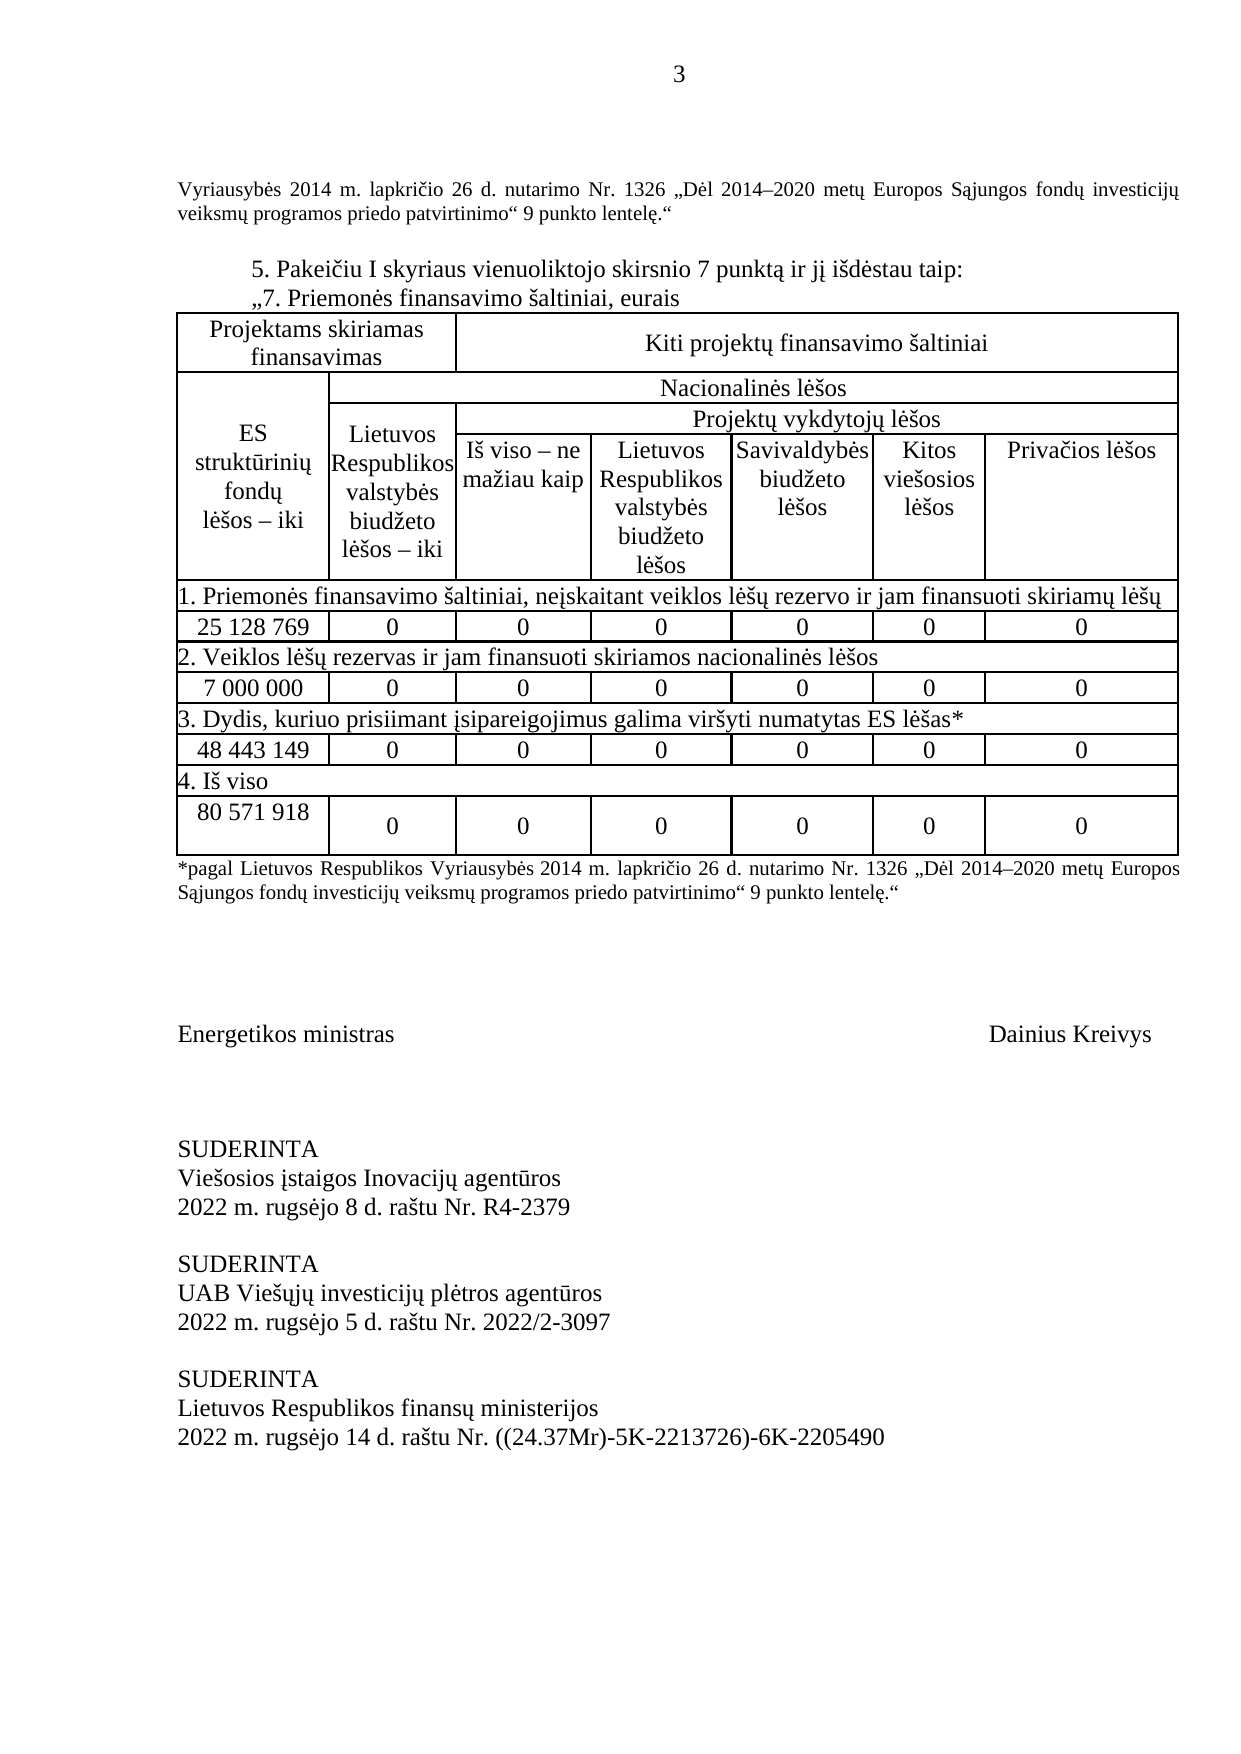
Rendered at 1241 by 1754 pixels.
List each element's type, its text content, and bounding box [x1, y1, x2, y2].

text SUDERINTA [177, 1364, 1181, 1393]
table_cell 0 [986, 673, 1177, 702]
table_cell 0 [986, 735, 1177, 764]
table_cell 0 [592, 612, 730, 640]
table_cell 0 [592, 797, 730, 854]
table_cell 0 [330, 612, 455, 640]
table_cell 0 [733, 612, 872, 640]
table_cell Lietuvos Respublikos valstybės biudžeto lėšos – iki [330, 404, 455, 579]
text 2022 m. rugsėjo 14 d. raštu Nr. ((24.37Mr)-5K-2213726)-6K-2205490 [177, 1422, 1181, 1451]
table_cell 1. Priemonės finansavimo šaltiniai, neįskaitant veiklos lėšų rezervo ir jam finansuoti skiriamų lėšų [178, 581, 1177, 609]
table_header Projektams skiriamas finansavimas [178, 314, 455, 371]
table_header Kiti projektų finansavimo šaltiniai [457, 314, 1177, 371]
text 2022 m. rugsėjo 5 d. raštu Nr. 2022/2-3097 [177, 1307, 1181, 1336]
table_cell 0 [592, 673, 730, 702]
text Energetikos ministras Dainius Kreivys [177, 1019, 1181, 1048]
table_cell Lietuvos Respublikos valstybės biudžeto lėšos [592, 435, 730, 579]
table_cell Privačios lėšos [986, 435, 1177, 579]
table_cell 0 [457, 612, 590, 640]
text SUDERINTA [177, 1134, 1181, 1163]
text *pagal Lietuvos Respublikos Vyriausybės 2014 m. lapkričio 26 d. nutarimo Nr. 1326 „Dėl 2014–2020 metų Europos Sąjungos fondų investicijų veiksmų programos priedo patvirtinimo“ 9 punkto lentelę.“ [177, 856, 1181, 904]
table_cell Projektų vykdytojų lėšos [457, 404, 1177, 433]
table_cell 0 [874, 673, 984, 702]
table_cell 0 [457, 735, 590, 764]
table_cell 7 000 000 [178, 673, 328, 702]
table_cell ES struktūrinių fondų lėšos – iki [178, 373, 328, 579]
table_cell 0 [733, 797, 872, 854]
text SUDERINTA [177, 1249, 1181, 1278]
table_cell Kitos viešosios lėšos [874, 435, 984, 579]
table_cell Nacionalinės lėšos [330, 373, 1177, 402]
table_cell 4. Iš viso [178, 766, 1177, 794]
table_cell 0 [874, 735, 984, 764]
table_cell 0 [330, 797, 455, 854]
text „7. Priemonės finansavimo šaltiniai, eurais [177, 283, 1181, 312]
table_cell 0 [330, 673, 455, 702]
table_cell 0 [330, 735, 455, 764]
table_cell 0 [874, 797, 984, 854]
table_cell 48 443 149 [178, 735, 328, 764]
table_cell 3. Dydis, kuriuo prisiimant įsipareigojimus galima viršyti numatytas ES lėšas* [178, 704, 1177, 733]
table_cell Savivaldybės biudžeto lėšos [733, 435, 872, 579]
table_cell 0 [986, 797, 1177, 854]
table_cell 0 [592, 735, 730, 764]
table_cell 80 571 918 [178, 797, 328, 854]
table_cell 0 [874, 612, 984, 640]
table_cell Iš viso – ne mažiau kaip [457, 435, 590, 579]
text 5. Pakeičiu I skyriaus vienuoliktojo skirsnio 7 punktą ir jį išdėstau taip: [177, 254, 1181, 283]
table_cell 0 [986, 612, 1177, 640]
text Vyriausybės 2014 m. lapkričio 26 d. nutarimo Nr. 1326 „Dėl 2014–2020 metų Europos Sąjungos fondų investicijų veiksmų programos priedo patvirtinimo“ 9 punkto lentelę.“ [177, 177, 1181, 225]
table_cell 0 [457, 797, 590, 854]
table_cell 0 [733, 673, 872, 702]
text Viešosios įstaigos Inovacijų agentūros [177, 1163, 1181, 1192]
table_cell 0 [457, 673, 590, 702]
text UAB Viešųjų investicijų plėtros agentūros [177, 1278, 1181, 1307]
text 2022 m. rugsėjo 8 d. raštu Nr. R4-2379 [177, 1192, 1181, 1221]
table_cell 0 [733, 735, 872, 764]
text Lietuvos Respublikos finansų ministerijos [177, 1393, 1181, 1422]
table_cell 2. Veiklos lėšų rezervas ir jam finansuoti skiriamos nacionalinės lėšos [178, 643, 1177, 671]
table_cell 25 128 769 [178, 612, 328, 640]
